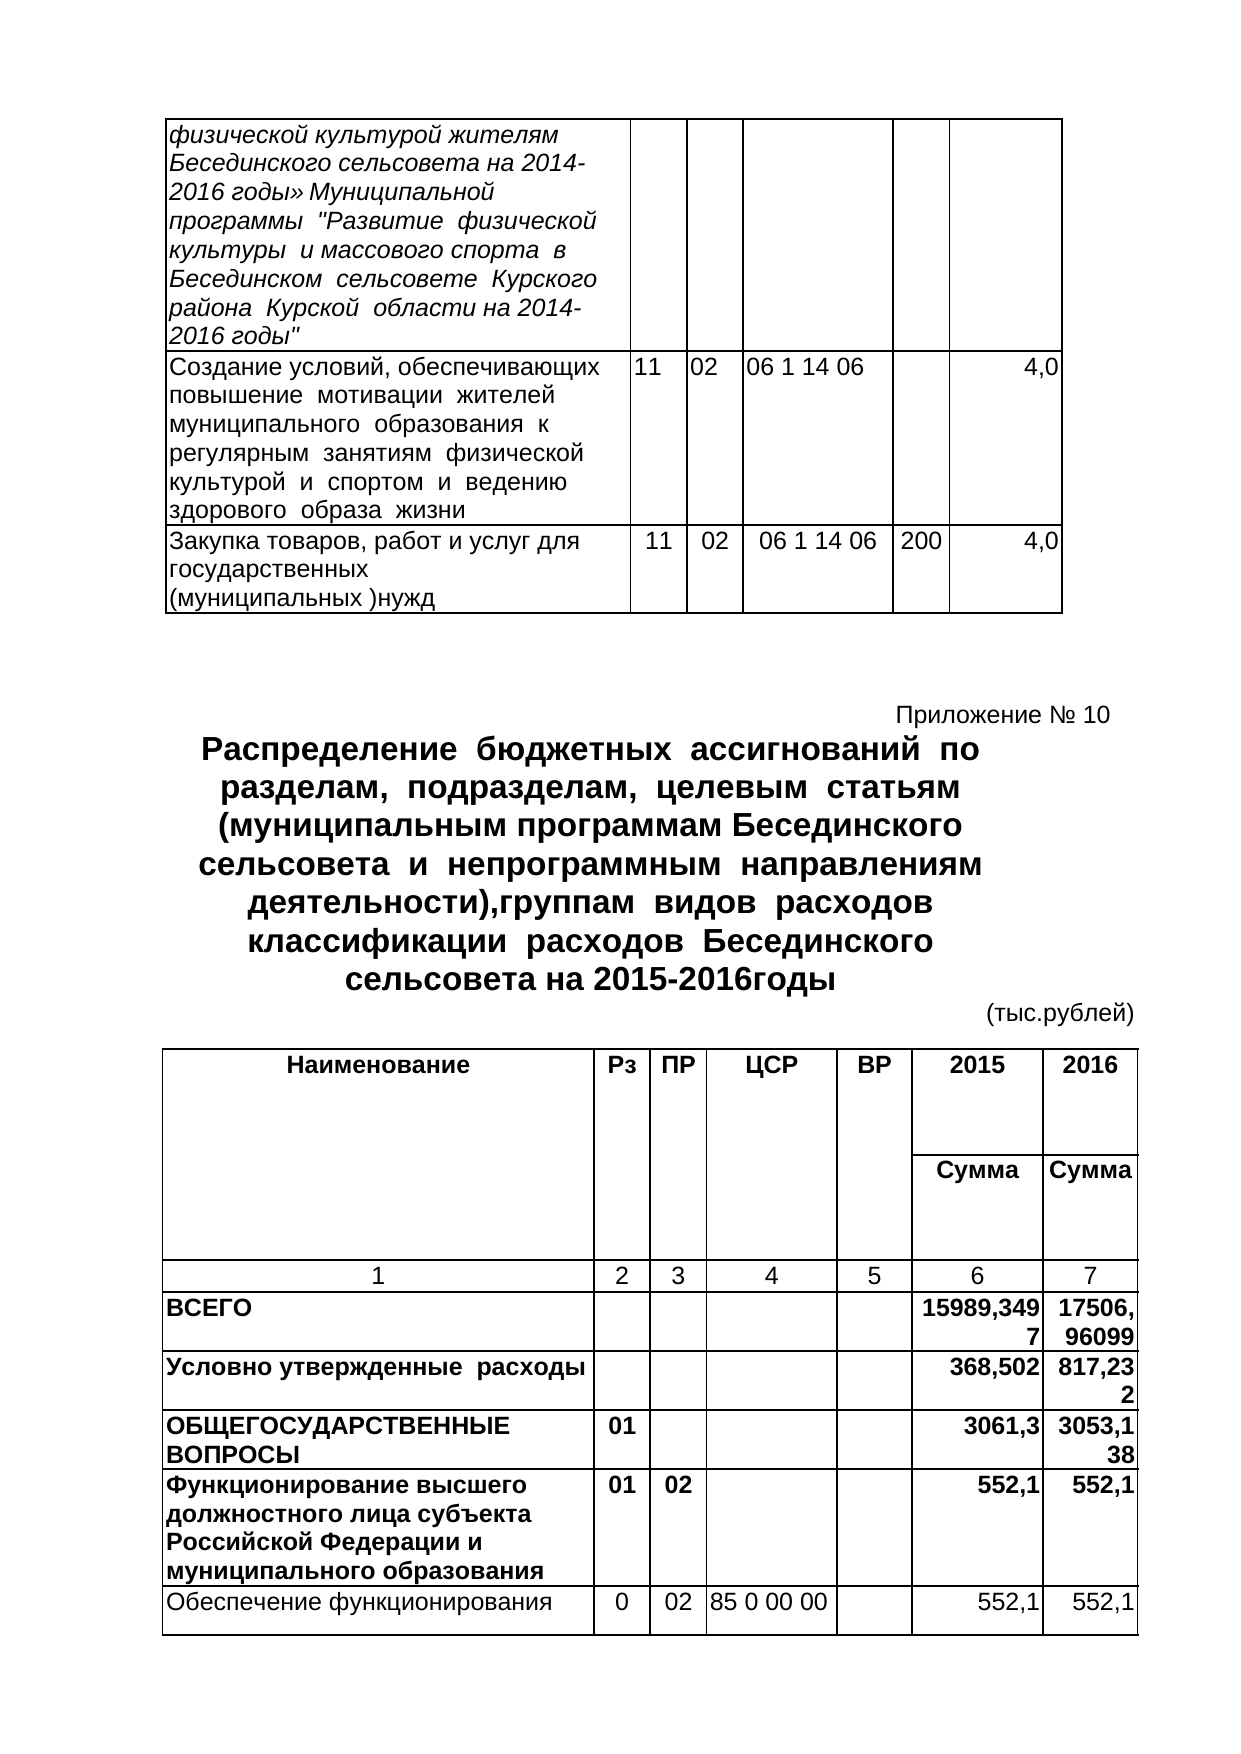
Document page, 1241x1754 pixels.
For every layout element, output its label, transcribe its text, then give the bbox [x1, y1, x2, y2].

table_cell [707, 1352, 836, 1409]
table_cell 3053,138 [1044, 1411, 1137, 1468]
table_cell 817,232 [1044, 1352, 1137, 1409]
table_cell 11 [631, 352, 686, 524]
table_cell Функционирование высшего должностного лица субъекта Российской Федерации и муниципального образования [163, 1470, 593, 1585]
text Приложение № 10 [159, 700, 1110, 728]
table_cell [950, 120, 1061, 350]
table_cell [631, 614, 687, 642]
table_cell 4,0 [950, 352, 1061, 524]
table_cell 02 [651, 1470, 706, 1585]
table_cell 06 1 14 06 [744, 352, 892, 524]
table_cell [391, 614, 447, 642]
table_cell 3 [651, 1261, 706, 1291]
table_cell 552,1 [1044, 1587, 1137, 1634]
table_cell физической культурой жителям Бесединского сельсовета на 2014-2016 годы» Муниципальной программы "Развитие физической культуры и массового спорта в Бесединском сельсовете Курского района Курской области на 2014-2016 годы" [167, 120, 630, 350]
table_cell [707, 1411, 836, 1468]
table_cell [447, 614, 549, 642]
table_cell [688, 120, 742, 350]
table_cell Обеспечение функционирования [163, 1587, 593, 1634]
table_cell (тыс.рублей) [160, 998, 1138, 1048]
table_cell 3061,3 [913, 1411, 1042, 1468]
table_cell 1 [163, 1261, 593, 1291]
table_cell 552,1 [1044, 1470, 1137, 1585]
table_cell 7 [1044, 1261, 1137, 1291]
table_cell [838, 1293, 911, 1350]
table_cell [949, 614, 1062, 642]
table_cell [894, 120, 949, 350]
table_cell [651, 1352, 706, 1409]
table_cell [707, 1293, 836, 1350]
table_cell [222, 614, 278, 642]
table_cell [744, 120, 892, 350]
table_cell 368,502 [913, 1352, 1042, 1409]
table_cell Создание условий, обеспечивающих повышение мотивации жителей муниципального образования к регулярным занятиям физической культурой и спортом и ведению здорового образа жизни [167, 352, 630, 524]
table_header Рз [595, 1050, 649, 1259]
table_cell [743, 614, 893, 642]
table_cell 200 [894, 526, 949, 612]
table_cell [687, 614, 743, 642]
table_cell [894, 352, 949, 524]
table_cell Условно утвержденные расходы [163, 1352, 593, 1409]
table_cell [838, 1587, 911, 1634]
table_header Наименование [163, 1050, 593, 1259]
table_cell ВСЕГО [163, 1293, 593, 1350]
table_cell 552,1 [913, 1470, 1042, 1585]
table_cell [595, 1352, 649, 1409]
table_cell [549, 614, 591, 642]
table_cell 5 [838, 1261, 911, 1291]
table_cell 02 [651, 1587, 706, 1634]
table_cell 552,1 [913, 1587, 1042, 1634]
table_cell [166, 614, 222, 642]
table_header [1022, 729, 1138, 998]
table_cell 01 [595, 1411, 649, 1468]
table_header ЦСР [707, 1050, 836, 1259]
table_cell 2 [595, 1261, 649, 1291]
table_cell [631, 120, 686, 350]
table_cell 4,0 [950, 526, 1061, 612]
table_header 2016 [1044, 1050, 1137, 1154]
table_cell ОБЩЕГОСУДАРСТВЕННЫЕ ВОПРОСЫ [163, 1411, 593, 1468]
table_cell 11 [631, 526, 686, 612]
table_cell [591, 614, 631, 642]
table_cell 06 1 14 06 [744, 526, 892, 612]
table_cell Сумма [913, 1156, 1042, 1259]
table_cell Сумма [1044, 1156, 1137, 1259]
table_header 2015 [913, 1050, 1042, 1154]
table_cell [838, 1411, 911, 1468]
table_cell Закупка товаров, работ и услуг для государственных (муниципальных )нужд [167, 526, 630, 612]
table_cell [651, 1411, 706, 1468]
table_cell [595, 1293, 649, 1350]
table_cell [893, 614, 949, 642]
table_cell 02 [688, 526, 742, 612]
table_cell 15989,3497 [913, 1293, 1042, 1350]
table_cell [838, 1470, 911, 1585]
table_cell 01 [595, 1470, 649, 1585]
table_cell 02 [688, 352, 742, 524]
table_cell 85 0 00 00 [707, 1587, 836, 1634]
table_cell [838, 1352, 911, 1409]
table_cell [160, 118, 1138, 700]
table_cell [707, 1470, 836, 1585]
table_cell 0 [595, 1587, 649, 1634]
table_header ВР [838, 1050, 911, 1259]
table_cell [278, 614, 391, 642]
table_cell 17506,96099 [1044, 1293, 1137, 1350]
table_cell [651, 1293, 706, 1350]
table_cell 4 [707, 1261, 836, 1291]
table_header Распределение бюджетных ассигнований по разделам, подразделам, целевым статьям (муниципальным программам Бесединского сельсовета и непрограммным направлениям деятельности),группам видов расходов классификации расходов Бесединского сельсовета на 2015-2016годы [160, 729, 1022, 998]
table_header ПР [651, 1050, 706, 1259]
table_cell 6 [913, 1261, 1042, 1291]
